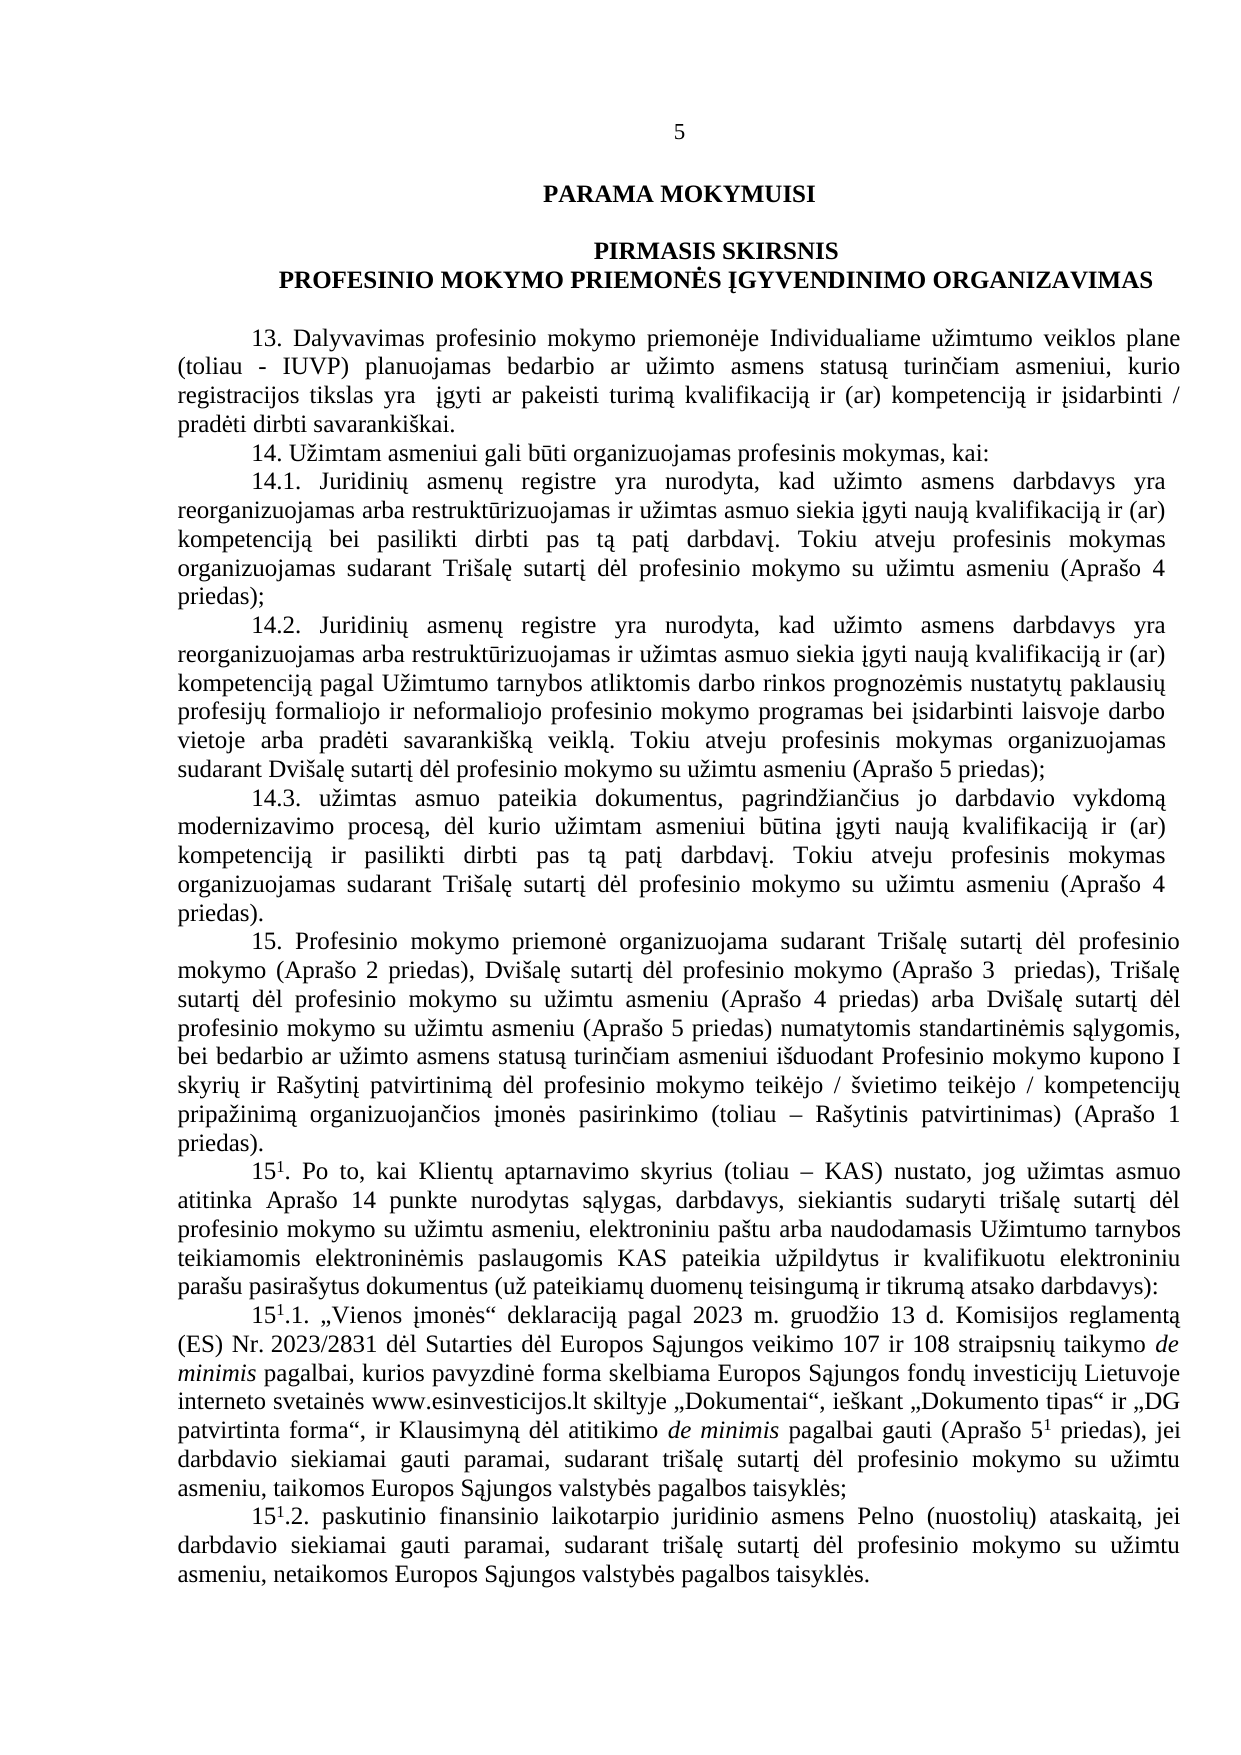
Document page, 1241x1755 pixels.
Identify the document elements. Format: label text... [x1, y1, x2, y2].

text 14.3. užimtas asmuo pateikia dokumentus, pagrindžiančius jo darbdavio vykdomą modernizavimo procesą, dėl kurio užimtam asmeniui būtina įgyti naują kvalifikaciją ir (ar) kompetenciją ir pasilikti dirbti pas tą patį darbdavį. Tokiu atveju profesinis mokymas organizuojamas sudarant Trišalę sutartį dėl profesinio mokymo su užimtu asmeniu (Aprašo 4 priedas). [177, 783, 1167, 926]
text 14.1. Juridinių asmenų registre yra nurodyta, kad užimto asmens darbdavys yra reorganizuojamas arba restruktūrizuojamas ir užimtas asmuo siekia įgyti naują kvalifikaciją ir (ar) kompetenciją bei pasilikti dirbti pas tą patį darbdavį. Tokiu atveju profesinis mokymas organizuojamas sudarant Trišalę sutartį dėl profesinio mokymo su užimtu asmeniu (Aprašo 4 priedas); [177, 466, 1167, 610]
text PARAMA MOKYMUISI [177, 179, 1181, 208]
text 14. Užimtam asmeniui gali būti organizuojamas profesinis mokymas, kai: [177, 438, 1167, 466]
text 151.2. paskutinio finansinio laikotarpio juridinio asmens Pelno (nuostolių) ataskaitą, jei darbdavio siekiamai gauti paramai, sudarant trišalę sutartį dėl profesinio mokymo su užimtu asmeniu, netaikomos Europos Sąjungos valstybės pagalbos taisyklės. [177, 1501, 1181, 1588]
text PROFESINIO MOKYMO PRIEMONĖS ĮGYVENDINIMO ORGANIZAVIMAS [177, 265, 1181, 294]
text 15. Profesinio mokymo priemonė organizuojama sudarant Trišalę sutartį dėl profesinio mokymo (Aprašo 2 priedas), Dvišalę sutartį dėl profesinio mokymo (Aprašo 3 priedas), Trišalę sutartį dėl profesinio mokymo su užimtu asmeniu (Aprašo 4 priedas) arba Dvišalę sutartį dėl profesinio mokymo su užimtu asmeniu (Aprašo 5 priedas) numatytomis standartinėmis sąlygomis, bei bedarbio ar užimto asmens statusą turinčiam asmeniui išduodant Profesinio mokymo kupono I skyrių ir Rašytinį patvirtinimą dėl profesinio mokymo teikėjo / švietimo teikėjo / kompetencijų pripažinimą organizuojančios įmonės pasirinkimo (toliau – Rašytinis patvirtinimas) (Aprašo 1 priedas). [177, 926, 1181, 1156]
text 13. Dalyvavimas profesinio mokymo priemonėje Individualiame užimtumo veiklos plane (toliau - IUVP) planuojamas bedarbio ar užimto asmens statusą turinčiam asmeniui, kurio registracijos tikslas yra įgyti ar pakeisti turimą kvalifikaciją ir (ar) kompetenciją ir įsidarbinti / pradėti dirbti savarankiškai. [177, 323, 1181, 438]
text 151.1. „Vienos įmonės“ deklaraciją pagal 2023 m. gruodžio 13 d. Komisijos reglamentą (ES) Nr. 2023/2831 dėl Sutarties dėl Europos Sąjungos veikimo 107 ir 108 straipsnių taikymo de minimis pagalbai, kurios pavyzdinė forma skelbiama Europos Sąjungos fondų investicijų Lietuvoje interneto svetainės www.esinvesticijos.lt skiltyje „Dokumentai“, ieškant „Dokumento tipas“ ir „DG patvirtinta forma“, ir Klausimyną dėl atitikimo de minimis pagalbai gauti (Aprašo 51 priedas), jei darbdavio siekiamai gauti paramai, sudarant trišalę sutartį dėl profesinio mokymo su užimtu asmeniu, taikomos Europos Sąjungos valstybės pagalbos taisyklės; [177, 1300, 1181, 1501]
text 151. Po to, kai Klientų aptarnavimo skyrius (toliau – KAS) nustato, jog užimtas asmuo atitinka Aprašo 14 punkte nurodytas sąlygas, darbdavys, siekiantis sudaryti trišalę sutartį dėl profesinio mokymo su užimtu asmeniu, elektroniniu paštu arba naudodamasis Užimtumo tarnybos teikiamomis elektroninėmis paslaugomis KAS pateikia užpildytus ir kvalifikuotu elektroniniu parašu pasirašytus dokumentus (už pateikiamų duomenų teisingumą ir tikrumą atsako darbdavys): [177, 1156, 1181, 1300]
text 14.2. Juridinių asmenų registre yra nurodyta, kad užimto asmens darbdavys yra reorganizuojamas arba restruktūrizuojamas ir užimtas asmuo siekia įgyti naują kvalifikaciją ir (ar) kompetenciją pagal Užimtumo tarnybos atliktomis darbo rinkos prognozėmis nustatytų paklausių profesijų formaliojo ir neformaliojo profesinio mokymo programas bei įsidarbinti laisvoje darbo vietoje arba pradėti savarankišką veiklą. Tokiu atveju profesinis mokymas organizuojamas sudarant Dvišalę sutartį dėl profesinio mokymo su užimtu asmeniu (Aprašo 5 priedas); [177, 610, 1167, 783]
text PIRMASIS SKIRSNIS [177, 236, 1181, 265]
